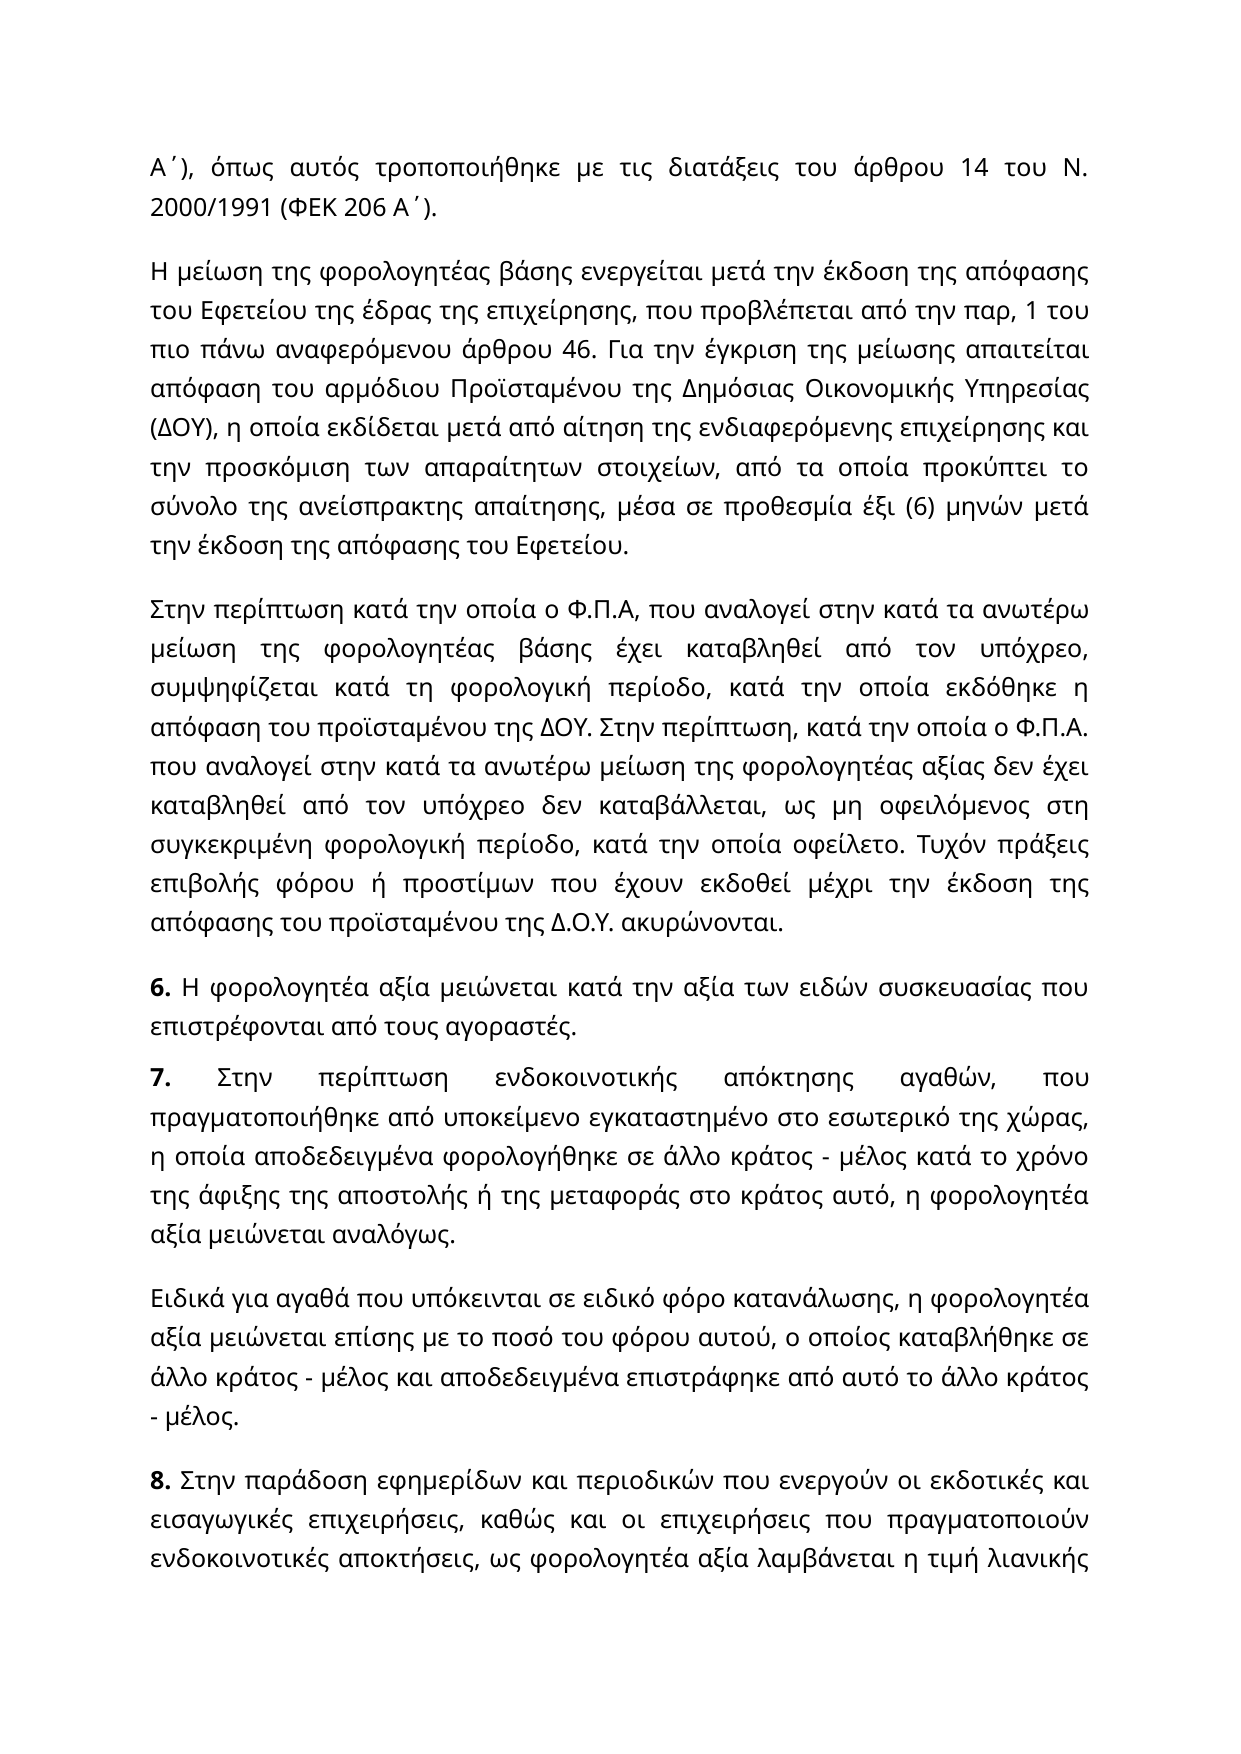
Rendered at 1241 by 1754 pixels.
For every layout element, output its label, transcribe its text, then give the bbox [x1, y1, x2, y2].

text Α΄), όπως αυτός τροποποιήθηκε με τις διατάξεις του άρθρου 14 του Ν. 2000/1991 (ΦΕΚ 206 Α΄). [150, 150, 1090, 223]
text 7. Στην περίπτωση ενδοκοινοτικής απόκτησης αγαθών, που πραγματοποιήθηκε από υποκείμενο εγκαταστημένο στο εσωτερικό της χώρας, η οποία αποδεδειγμένα φορολογήθηκε σε άλλο κράτος - μέλος κατά το χρόνο της άφιξης της αποστολής ή της μεταφοράς στο κράτος αυτό, η φορολογητέα αξία μειώνεται αναλόγως. [150, 1060, 1090, 1251]
text Ειδικά για αγαθά που υπόκεινται σε ειδικό φόρο κατανάλωσης, η φορολογητέα αξία μειώνεται επίσης με το ποσό του φόρου αυτού, ο οποίος καταβλήθηκε σε άλλο κράτος - μέλος και αποδεδειγμένα επιστράφηκε από αυτό το άλλο κράτος - μέλος. [150, 1281, 1090, 1432]
text 6. Η φορολογητέα αξία μειώνεται κατά την αξία των ειδών συσκευασίας που επιστρέφονται από τους αγοραστές. [150, 969, 1090, 1042]
text Στην περίπτωση κατά την οποία ο Φ.Π.Α, που αναλογεί στην κατά τα ανωτέρω μείωση της φορολογητέας βάσης έχει καταβληθεί από τον υπόχρεο, συμψηφίζεται κατά τη φορολογική περίοδο, κατά την οποία εκδόθηκε η απόφαση του προϊσταμένου της ΔΟΥ. Στην περίπτωση, κατά την οποία ο Φ.Π.Α. που αναλογεί στην κατά τα ανωτέρω μείωση της φορολογητέας αξίας δεν έχει καταβληθεί από τον υπόχρεο δεν καταβάλλεται, ως μη οφειλόμενος στη συγκεκριμένη φορολογική περίοδο, κατά την οποία οφείλετο. Τυχόν πράξεις επιβολής φόρου ή προστίμων που έχουν εκδοθεί μέχρι την έκδοση της απόφασης του προϊσταμένου της Δ.Ο.Υ. ακυρώνονται. [150, 592, 1090, 939]
text 8. Στην παράδοση εφημερίδων και περιοδικών που ενεργούν οι εκδοτικές και εισαγωγικές επιχειρήσεις, καθώς και οι επιχειρήσεις που πραγματοποιούν ενδοκοινοτικές αποκτήσεις, ως φορολογητέα αξία λαμβάνεται η τιμή λιανικής [150, 1462, 1090, 1575]
text Η μείωση της φορολογητέας βάσης ενεργείται μετά την έκδοση της απόφασης του Εφετείου της έδρας της επιχείρησης, που προβλέπεται από την παρ, 1 του πιο πάνω αναφερόμενου άρθρου 46. Για την έγκριση της μείωσης απαιτείται απόφαση του αρμόδιου Προϊσταμένου της Δημόσιας Οικονομικής Υπηρεσίας (ΔΟΥ), η οποία εκδίδεται μετά από αίτηση της ενδιαφερόμενης επιχείρησης και την προσκόμιση των απαραίτητων στοιχείων, από τα οποία προκύπτει το σύνολο της ανείσπρακτης απαίτησης, μέσα σε προθεσμία έξι (6) μηνών μετά την έκδοση της απόφασης του Εφετείου. [150, 253, 1090, 562]
